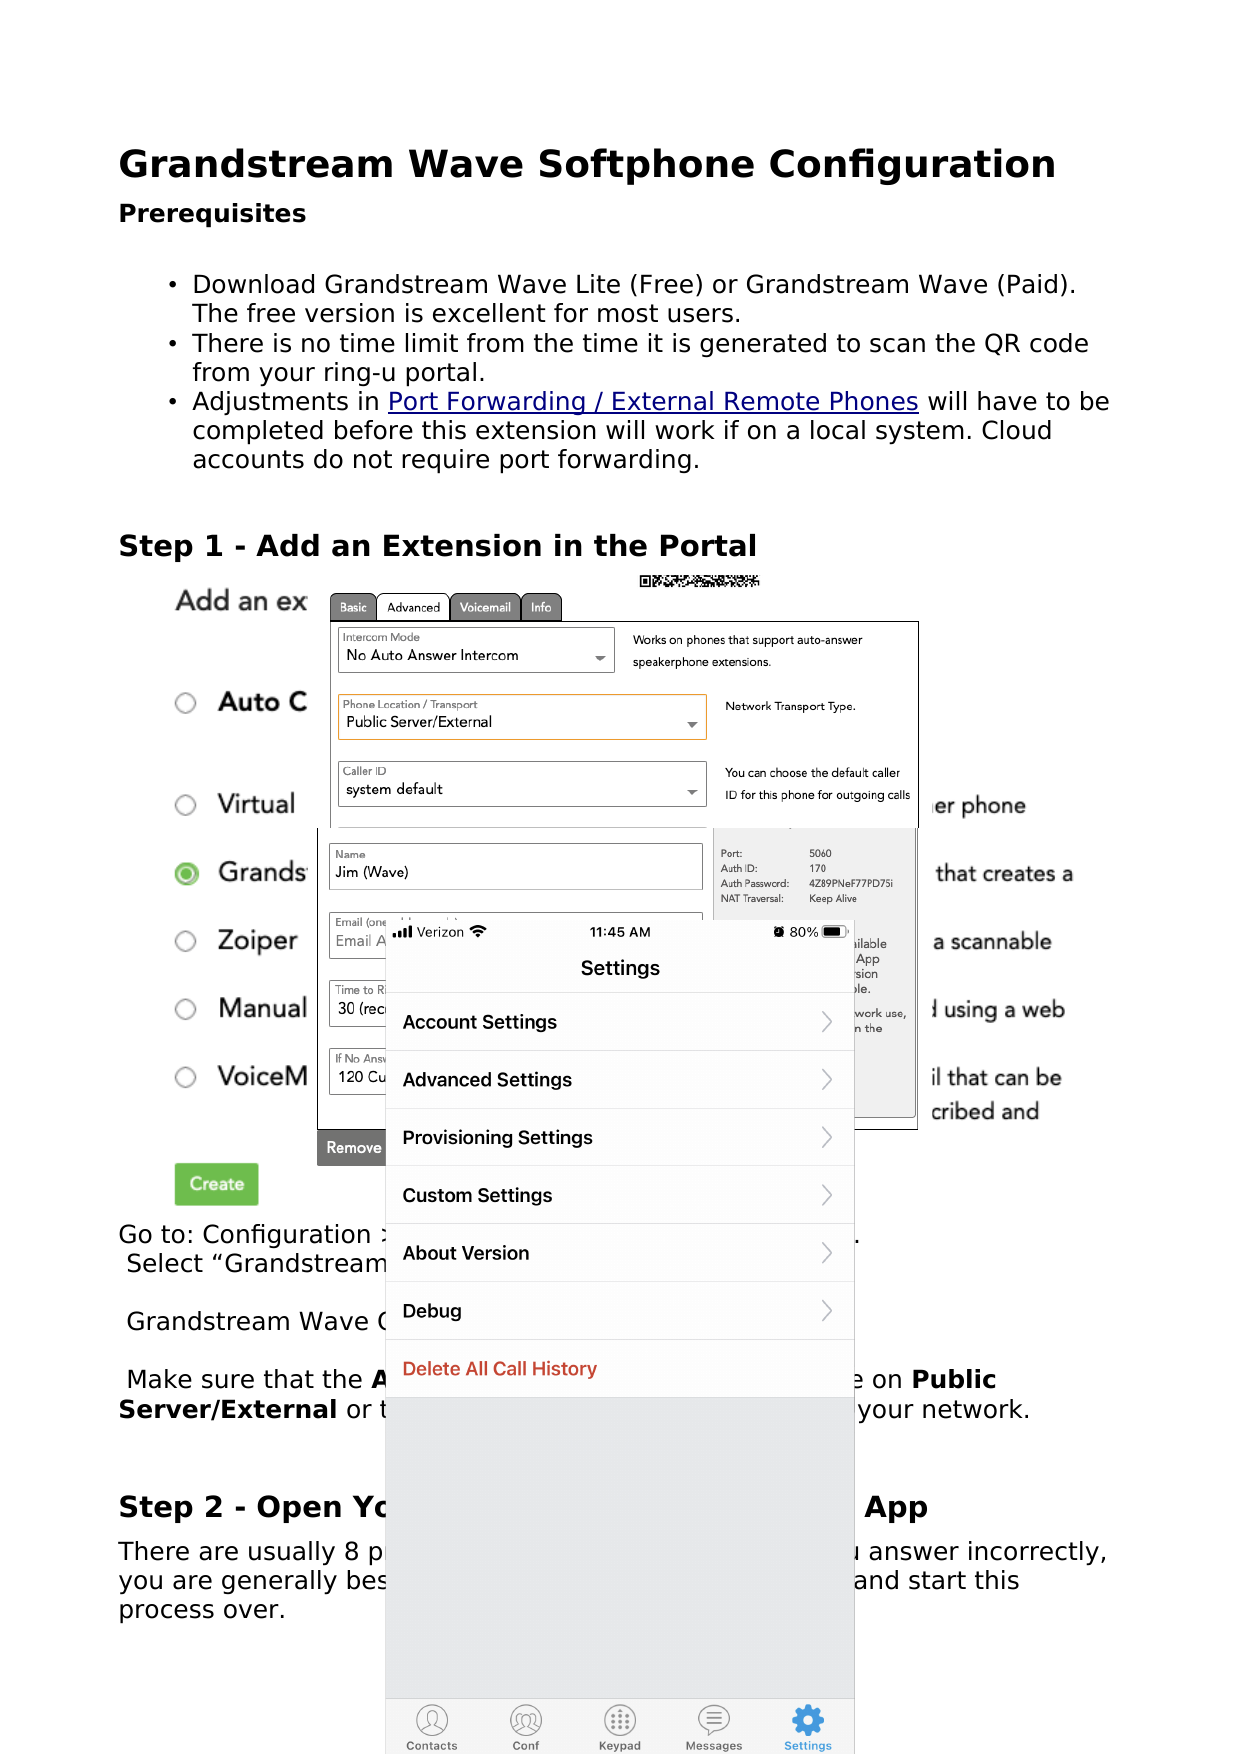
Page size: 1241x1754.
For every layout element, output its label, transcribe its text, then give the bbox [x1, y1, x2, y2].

list There is no time limit from the time it is generated to scan the QR code from your ring-u portal. [177, 329, 1122, 387]
subtitle Step 2 - Open Your Grandstream Wave (Lite) App [855, 1491, 1122, 1525]
text Go to: Configuration > Extensions and Add an Extension. Select “Grandstream Wave.” Grandstream Wave QR Code Generated Make sure that the Advanced Tab is set to use the phone on Public Server/External or the extension will not work outside of your network. [855, 576, 1122, 1453]
subtitle Step 2 - Open Your Grandstream Wave (Lite) App [118, 1491, 385, 1525]
text There are usually 8 prompts involved in this process. If you answer incorrectly, you are generally best to delete the app, download again, and start this process over. 1. Contacts Permission - This one is up to you, but is not required unless you want access to your personal (non ring-u) contacts. 2. Notifications Permission - “Allow” 3. Account Settings - Click on the Gear Icon to navigate to Account Settings, then click on “Account Settings” in the menu. 4. Account Settings Screen - Click the + symbol in the upper right corner of the screen. 5. Scan QR Code - Click “Scan QR Code” 6. Camera Permission - Select “OK” and then scan the code from the screen of the ring-u Portal 7. Add New Acct - Click the white bar to “Add New Acct” (note that your extension number will vary). 8. Ready - Your extension will be ready to use when the light to the left of the extension number has turned from red to green. And here are the settings if you need them. [855, 1537, 1122, 1625]
text Go to: Configuration > Extensions and Add an Extension. Select “Grandstream Wave.” Grandstream Wave QR Code Generated Make sure that the Advanced Tab is set to use the phone on Public Server/External or the extension will not work outside of your network. [118, 576, 385, 1453]
text Prerequisites [118, 199, 1122, 228]
subtitle Grandstream Wave Softphone Configuration [118, 143, 1122, 187]
list Adjustments in Port Forwarding / External Remote Phones will have to be completed before this extension will work if on a local system. Cloud accounts do not require port forwarding. [177, 387, 1122, 474]
subtitle Step 1 - Add an Extension in the Portal [118, 529, 1122, 563]
list Download Grandstream Wave Lite (Free) or Grandstream Wave (Paid). The free version is excellent for most users. [177, 270, 1122, 329]
text There are usually 8 prompts involved in this process. If you answer incorrectly, you are generally best to delete the app, download again, and start this process over. 1. Contacts Permission - This one is up to you, but is not required unless you want access to your personal (non ring-u) contacts. 2. Notifications Permission - “Allow” 3. Account Settings - Click on the Gear Icon to navigate to Account Settings, then click on “Account Settings” in the menu. 4. Account Settings Screen - Click the + symbol in the upper right corner of the screen. 5. Scan QR Code - Click “Scan QR Code” 6. Camera Permission - Select “OK” and then scan the code from the screen of the ring-u Portal 7. Add New Acct - Click the white bar to “Add New Acct” (note that your extension number will vary). 8. Ready - Your extension will be ready to use when the light to the left of the extension number has turned from red to green. And here are the settings if you need them. [118, 1537, 385, 1625]
picture [151, 575, 1089, 1754]
